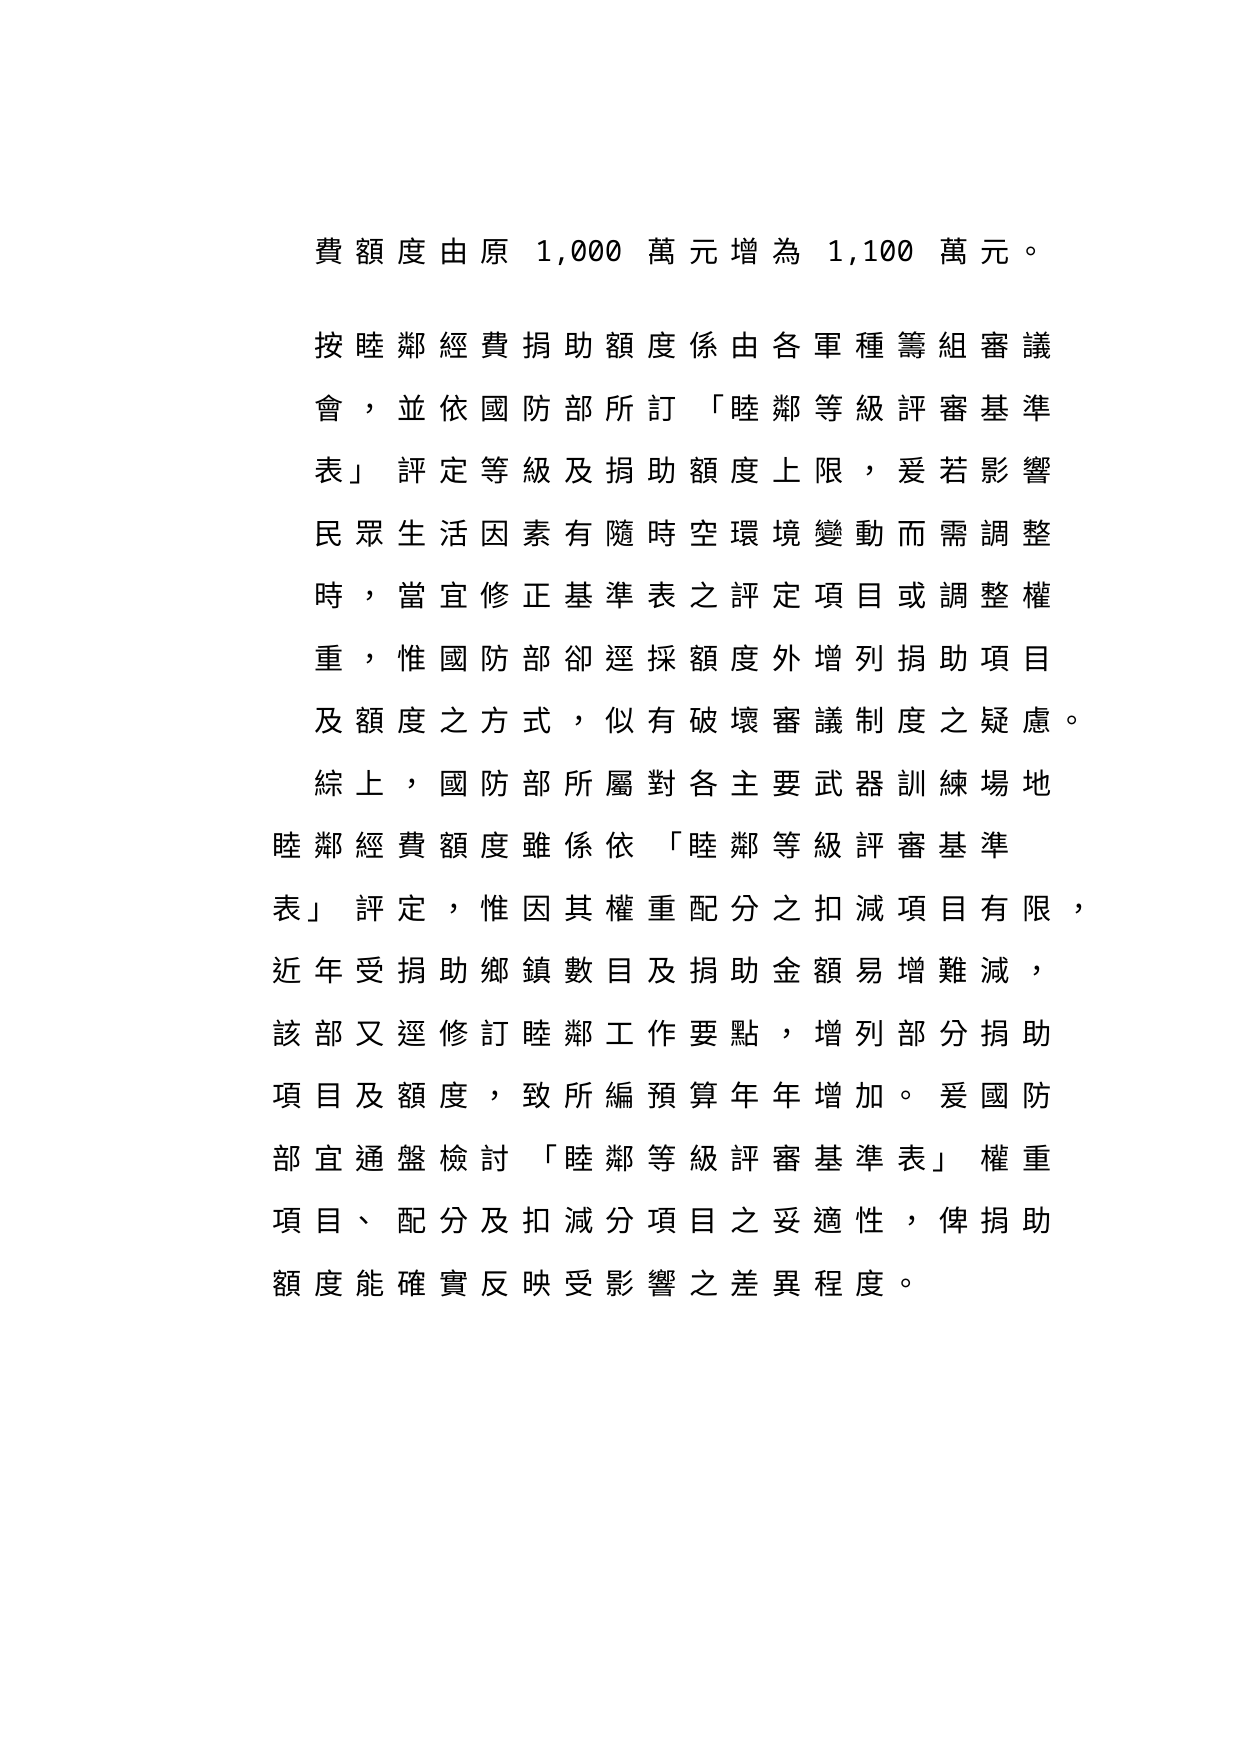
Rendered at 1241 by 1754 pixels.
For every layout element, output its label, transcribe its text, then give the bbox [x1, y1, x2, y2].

text 綜上，國防部所屬對各主要武器訓練場地睦鄰經費額度雖係依「睦鄰等級評審基準表」評定，惟因其權重配分之扣減項目有限，近年受捐助鄉鎮數目及捐助金額易增難減，該部又逕修訂睦鄰工作要點，增列部分捐助項目及額度，致所編預算年年增加。爰國防部宜通盤檢討「睦鄰等級評審基準表」權重項目、配分及扣減分項目之妥適性，俾捐助額度能確實反映受影響之差異程度。 [242, 740, 1058, 1302]
text 國防部嗣於109年10月23日再次修訂睦鄰工作要點，將「年度射擊天數超過100日」及「砲彈飛越民宅上方者」等2項狀況，列為額度外得酌增捐助經費之項目，酌增額度為各鄉（鎮、市、區）所獲睦鄰經費之10%（兩項均具備者為20%），110年度已有12個鄉鎮睦鄰經費額度由原1,000萬元增為1,100萬元。按睦鄰經費捐助額度係由各軍種籌組審議會，並依國防部所訂「睦鄰等級評審基準表」評定等級及捐助額度上限，爰若影響民眾生活因素有隨時空環境變動而需調整時，當宜修正基準表之評定項目或調整權重，惟國防部卻逕採額度外增列捐助項目及額度之方式，似有破壞審議制度之疑慮。 [271, 177, 1058, 740]
